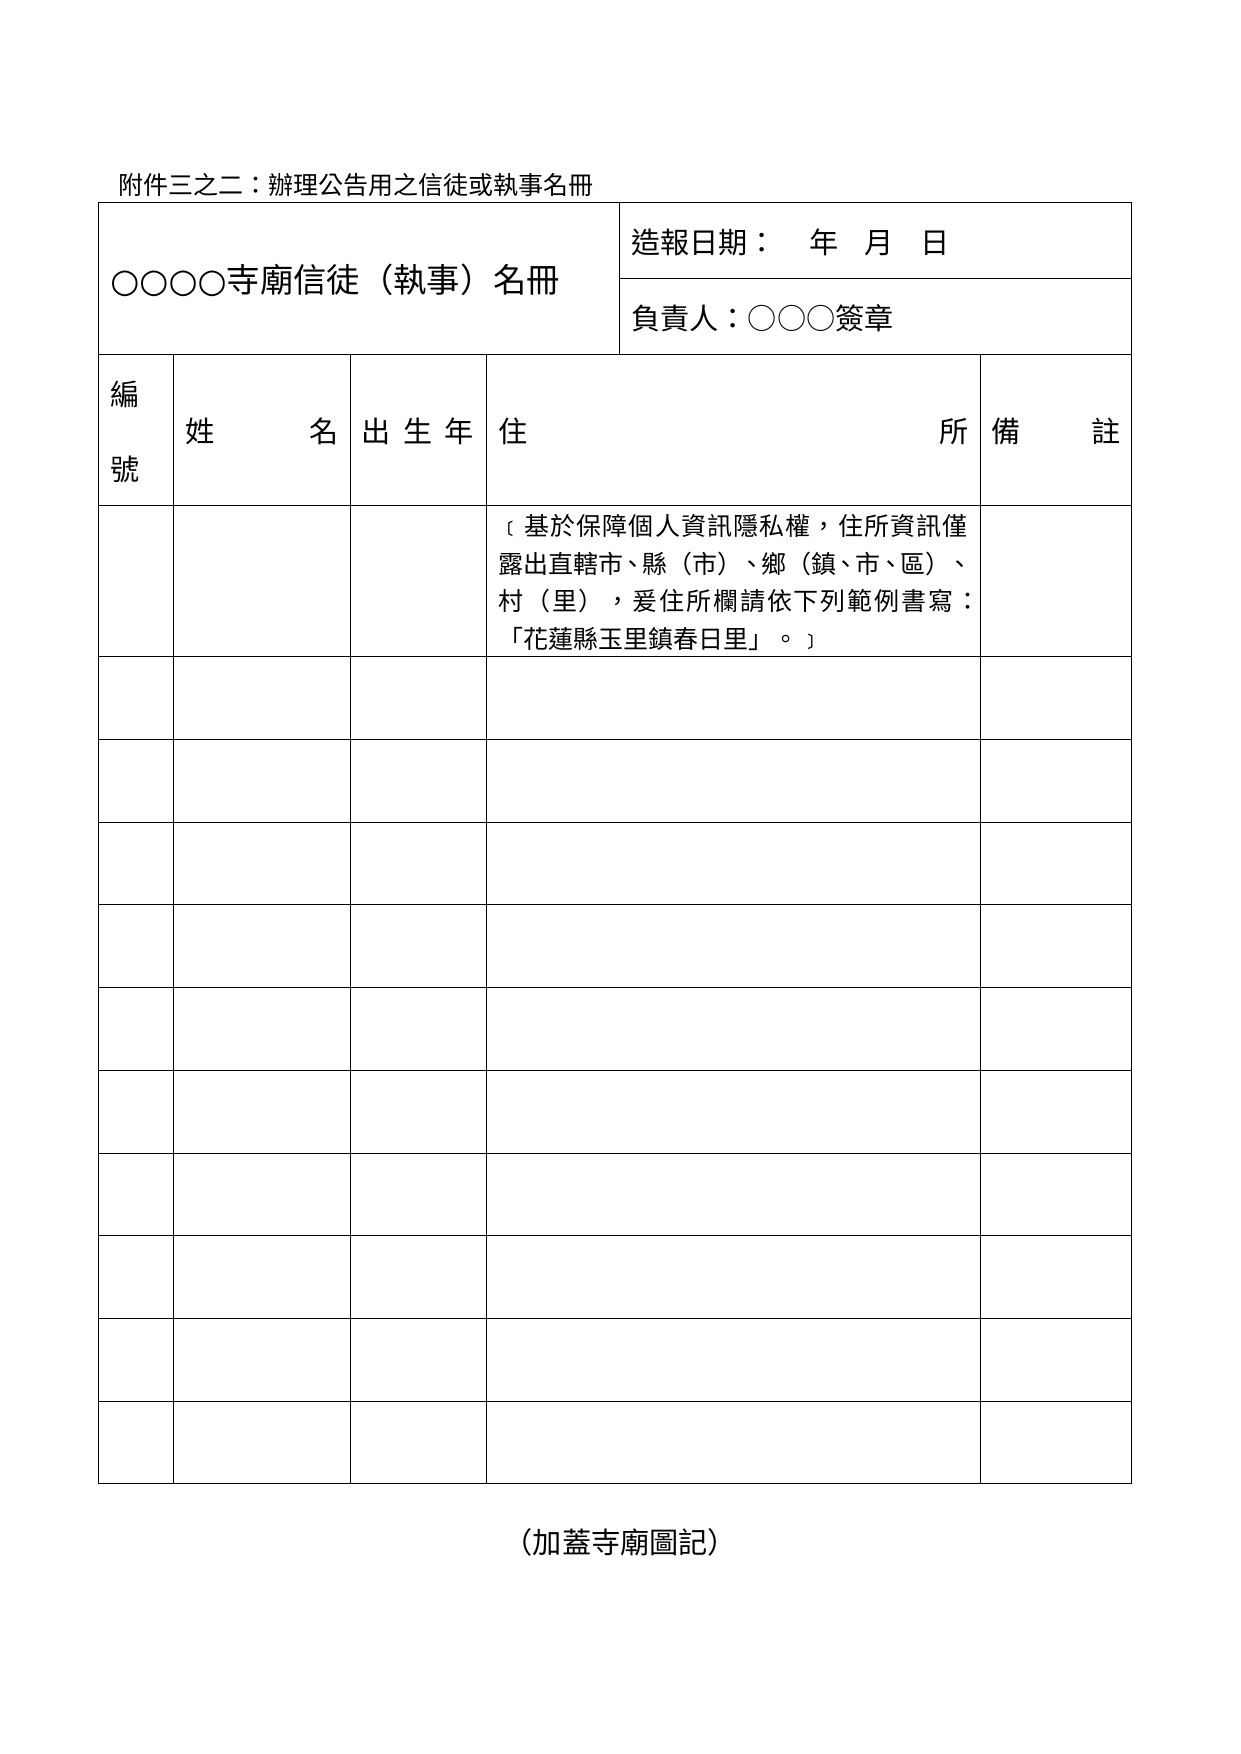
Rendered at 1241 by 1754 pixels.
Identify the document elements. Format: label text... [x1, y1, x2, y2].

table_cell [487, 1154, 980, 1235]
table_cell [487, 1236, 980, 1318]
table_cell [351, 506, 486, 656]
table_header 造報日期： 年 月 日 [620, 203, 1131, 278]
table_cell [174, 1319, 350, 1401]
table_cell 編號 [99, 355, 173, 505]
table_cell [174, 988, 350, 1070]
table_cell 備註 [981, 355, 1131, 505]
table_cell [99, 1319, 173, 1401]
table_cell [351, 823, 486, 904]
table_cell ﹝基於保障個人資訊隱私權，住所資訊僅露出直轄市、縣（市）、鄉（鎮、市、區）、村（里），爰住所欄請依下列範例書寫：「花蓮縣玉里鎮春日里」。﹞ [487, 506, 980, 656]
table_cell [174, 740, 350, 822]
table_cell [351, 1154, 486, 1235]
table_cell 住所 [487, 355, 980, 505]
table_cell [174, 1071, 350, 1152]
table_cell [981, 823, 1131, 904]
table_cell [174, 823, 350, 904]
table_cell [981, 1402, 1131, 1483]
table_cell [174, 1236, 350, 1318]
table_cell [981, 1154, 1131, 1235]
table_cell [487, 905, 980, 987]
table_cell 出生年 [351, 355, 486, 505]
table_cell [981, 905, 1131, 987]
table_header ○○○○寺廟信徒（執事）名冊 [99, 203, 619, 354]
table_cell [351, 1071, 486, 1152]
table_cell [99, 1154, 173, 1235]
table_cell [487, 988, 980, 1070]
table_cell [981, 1319, 1131, 1401]
text 附件三之二：辦理公告用之信徒或執事名冊 [118, 164, 1122, 202]
table_cell [351, 988, 486, 1070]
table_cell [487, 657, 980, 739]
table_cell [351, 1236, 486, 1318]
table_cell [174, 1402, 350, 1483]
table_cell [487, 740, 980, 822]
table_cell [981, 506, 1131, 656]
table_cell [99, 657, 173, 739]
table_cell [174, 657, 350, 739]
table_cell [99, 506, 173, 656]
table_cell [174, 905, 350, 987]
table_cell [981, 1236, 1131, 1318]
table_cell [351, 740, 486, 822]
table_cell [981, 657, 1131, 739]
table_cell [99, 1071, 173, 1152]
table_cell [487, 1319, 980, 1401]
table_cell [351, 1319, 486, 1401]
table_cell 負責人：○○○簽章 [620, 279, 1131, 354]
table_cell [174, 1154, 350, 1235]
table_cell [99, 988, 173, 1070]
table_cell [487, 823, 980, 904]
table_cell [351, 905, 486, 987]
table_cell [981, 988, 1131, 1070]
table_cell [174, 506, 350, 656]
table_cell [99, 823, 173, 904]
table_cell [981, 740, 1131, 822]
table_cell [99, 1236, 173, 1318]
table_cell [351, 1402, 486, 1483]
table_cell [981, 1071, 1131, 1152]
table_cell [99, 905, 173, 987]
table_cell [351, 657, 486, 739]
table_cell [487, 1402, 980, 1483]
table_cell 姓名 [174, 355, 350, 505]
table_cell [99, 1402, 173, 1483]
table_cell [99, 740, 173, 822]
table_cell [487, 1071, 980, 1152]
text （加蓋寺廟圖記） [118, 1503, 1122, 1578]
